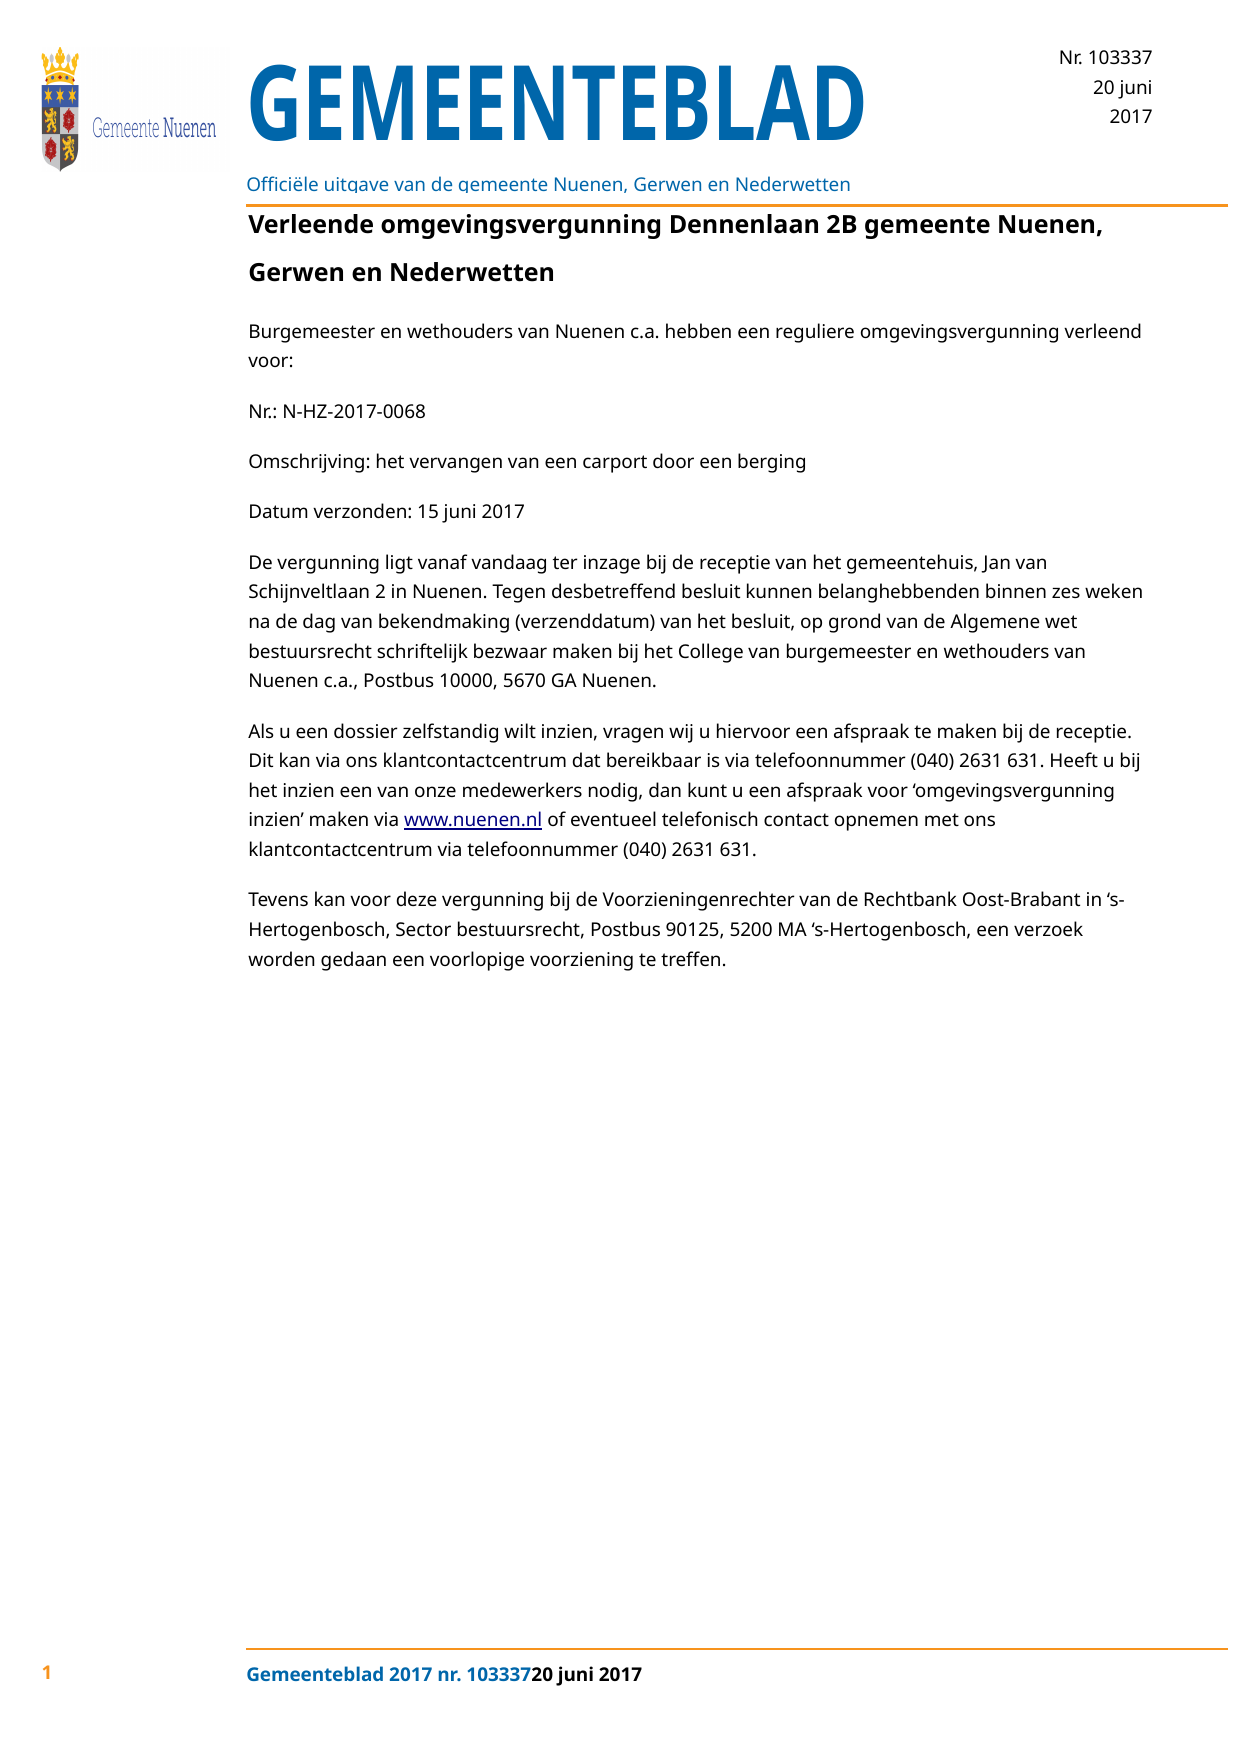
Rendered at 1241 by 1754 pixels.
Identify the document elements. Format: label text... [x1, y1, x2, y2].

text Datum verzonden: 15 juni 2017 [248, 499, 1152, 524]
picture [41, 47, 231, 172]
text Omschrijving: het vervangen van een carport door een berging [248, 448, 1152, 474]
text Verleende omgevingsvergunning Dennenlaan 2B gemeente Nuenen, Gerwen en Nederwetten [248, 207, 1152, 288]
text Tevens kan voor deze vergunning bij de Voorzieningenrechter van de Rechtbank Oost-Brabant in ‘s-Hertogenbosch, Sector bestuursrecht, Postbus 90125, 5200 MA ‘s-Hertogenbosch, een verzoek worden gedaan een voorlopige voorziening te treffen. [248, 887, 1152, 972]
text Als u een dossier zelfstandig wilt inzien, vragen wij u hiervoor een afspraak te maken bij de receptie. Dit kan via ons klantcontactcentrum dat bereikbaar is via telefoonnummer (040) 2631 631. Heeft u bij het inzien een van onze medewerkers nodig, dan kunt u een afspraak voor ‘omgevingsvergunning inzien’ maken via www.nuenen.nl of eventueel telefonisch contact opnemen met ons klantcontactcentrum via telefoonnummer (040) 2631 631. [248, 718, 1152, 862]
text De vergunning ligt vanaf vandaag ter inzage bij de receptie van het gemeentehuis, Jan van Schijnveltlaan 2 in Nuenen. Tegen desbetreffend besluit kunnen belanghebbenden binnen zes weken na de dag van bekendmaking (verzenddatum) van het besluit, op grond van de Algemene wet bestuursrecht schriftelijk bezwaar maken bij het College van burgemeester en wethouders van Nuenen c.a., Postbus 10000, 5670 GA Nuenen. [248, 549, 1152, 693]
text Nr.: N-HZ-2017-0068 [248, 398, 1152, 424]
text Burgemeester en wethouders van Nuenen c.a. hebben een reguliere omgevingsvergunning verleend voor: [248, 318, 1152, 373]
